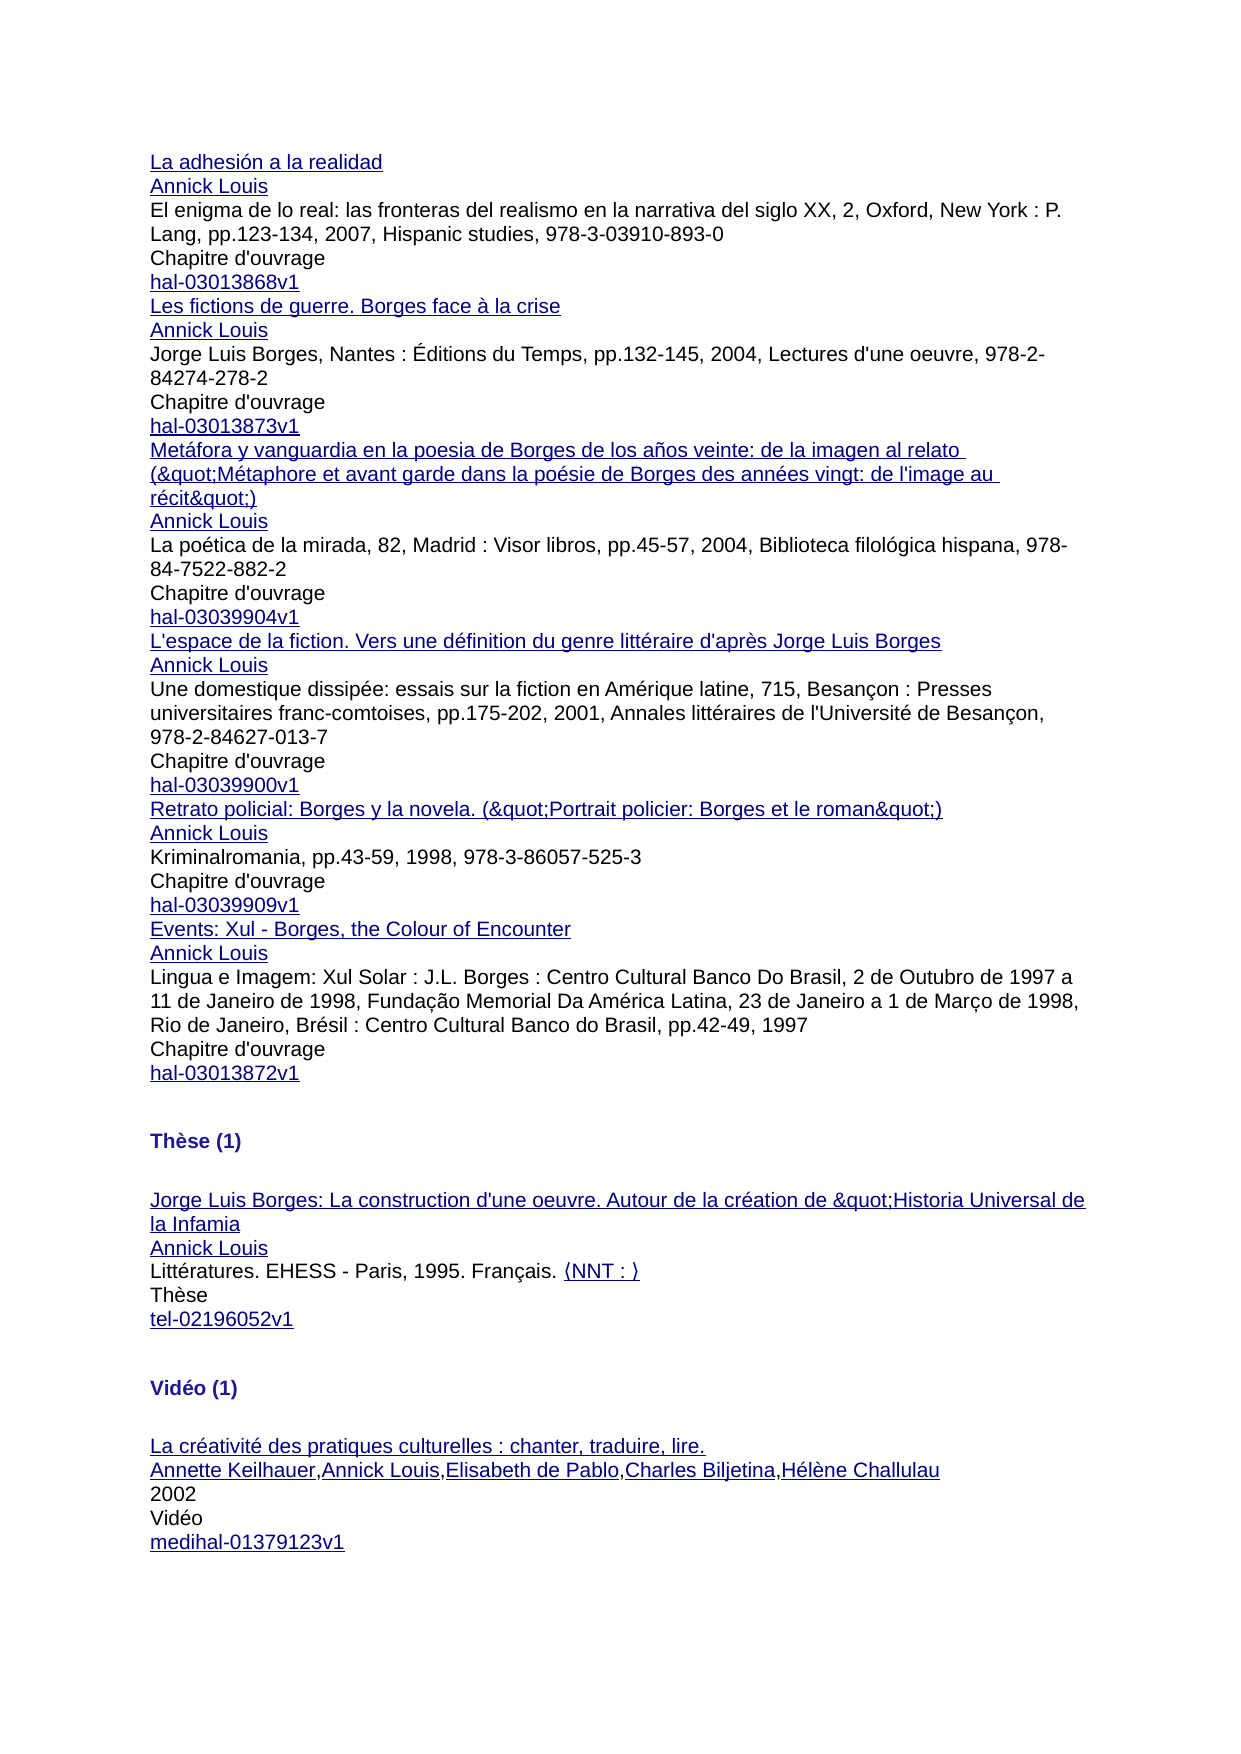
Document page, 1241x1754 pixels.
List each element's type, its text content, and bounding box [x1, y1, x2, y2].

table_cell Events: Xul - Borges, the Colour of Encounter Annick Louis Lingua e Imagem: Xul Solar : J.L. Borges : Centro Cultural Banco Do Brasil, 2 de Outubro de 1997 a 11 de Janeiro de 1998, Fundac̦ão Memorial Da América Latina, 23 de Janeiro a 1 de Marc̦o de 1998, Rio de Janeiro, Brésil : Centro Cultural Banco do Brasil, pp.42-49, 1997 Chapitre d'ouvrage hal-03013872v1 [150, 917, 1090, 1084]
subtitle Thèse (1) [150, 1129, 1090, 1153]
table_cell Metáfora y vanguardia en la poesia de Borges de los años veinte: de la imagen al relato (&quot;Métaphore et avant garde dans la poésie de Borges des années vingt: de l'image au récit&quot;) Annick Louis La poética de la mirada, 82, Madrid : Visor libros, pp.45-57, 2004, Biblioteca filológica hispana, 978-84-7522-882-2 Chapitre d'ouvrage hal-03039904v1 [150, 438, 1090, 629]
table_cell La adhesión a la realidad Annick Louis El enigma de lo real: las fronteras del realismo en la narrativa del siglo XX, 2, Oxford, New York : P. Lang, pp.123-134, 2007, Hispanic studies, 978-3-03910-893-0 Chapitre d'ouvrage hal-03013868v1 [150, 150, 1090, 294]
table_header Jorge Luis Borges: La construction d'une oeuvre. Autour de la création de &quot;Historia Universal de la Infamia Annick Louis Littératures. EHESS - Paris, 1995. Français. ⟨NNT : ⟩ Thèse tel-02196052v1 [150, 1188, 1090, 1331]
table_cell Les fictions de guerre. Borges face à la crise Annick Louis Jorge Luis Borges, Nantes : Éditions du Temps, pp.132-145, 2004, Lectures d'une oeuvre, 978-2-84274-278-2 Chapitre d'ouvrage hal-03013873v1 [150, 294, 1090, 437]
subtitle Vidéo (1) [150, 1376, 1090, 1400]
table_header La créativité des pratiques culturelles : chanter, traduire, lire. Annette Keilhauer,Annick Louis,Elisabeth de Pablo,Charles Biljetina,Hélène Challulau 2002 Vidéo medihal-01379123v1 [150, 1434, 1090, 1554]
table_cell Retrato policial: Borges y la novela. (&quot;Portrait policier: Borges et le roman&quot;) Annick Louis Kriminalromania, pp.43-59, 1998, 978-3-86057-525-3 Chapitre d'ouvrage hal-03039909v1 [150, 797, 1090, 917]
table_cell L'espace de la fiction. Vers une définition du genre littéraire d'après Jorge Luis Borges Annick Louis Une domestique dissipée: essais sur la fiction en Amérique latine, 715, Besançon : Presses universitaires franc-comtoises, pp.175-202, 2001, Annales littéraires de l'Université de Besançon, 978-2-84627-013-7 Chapitre d'ouvrage hal-03039900v1 [150, 629, 1090, 797]
